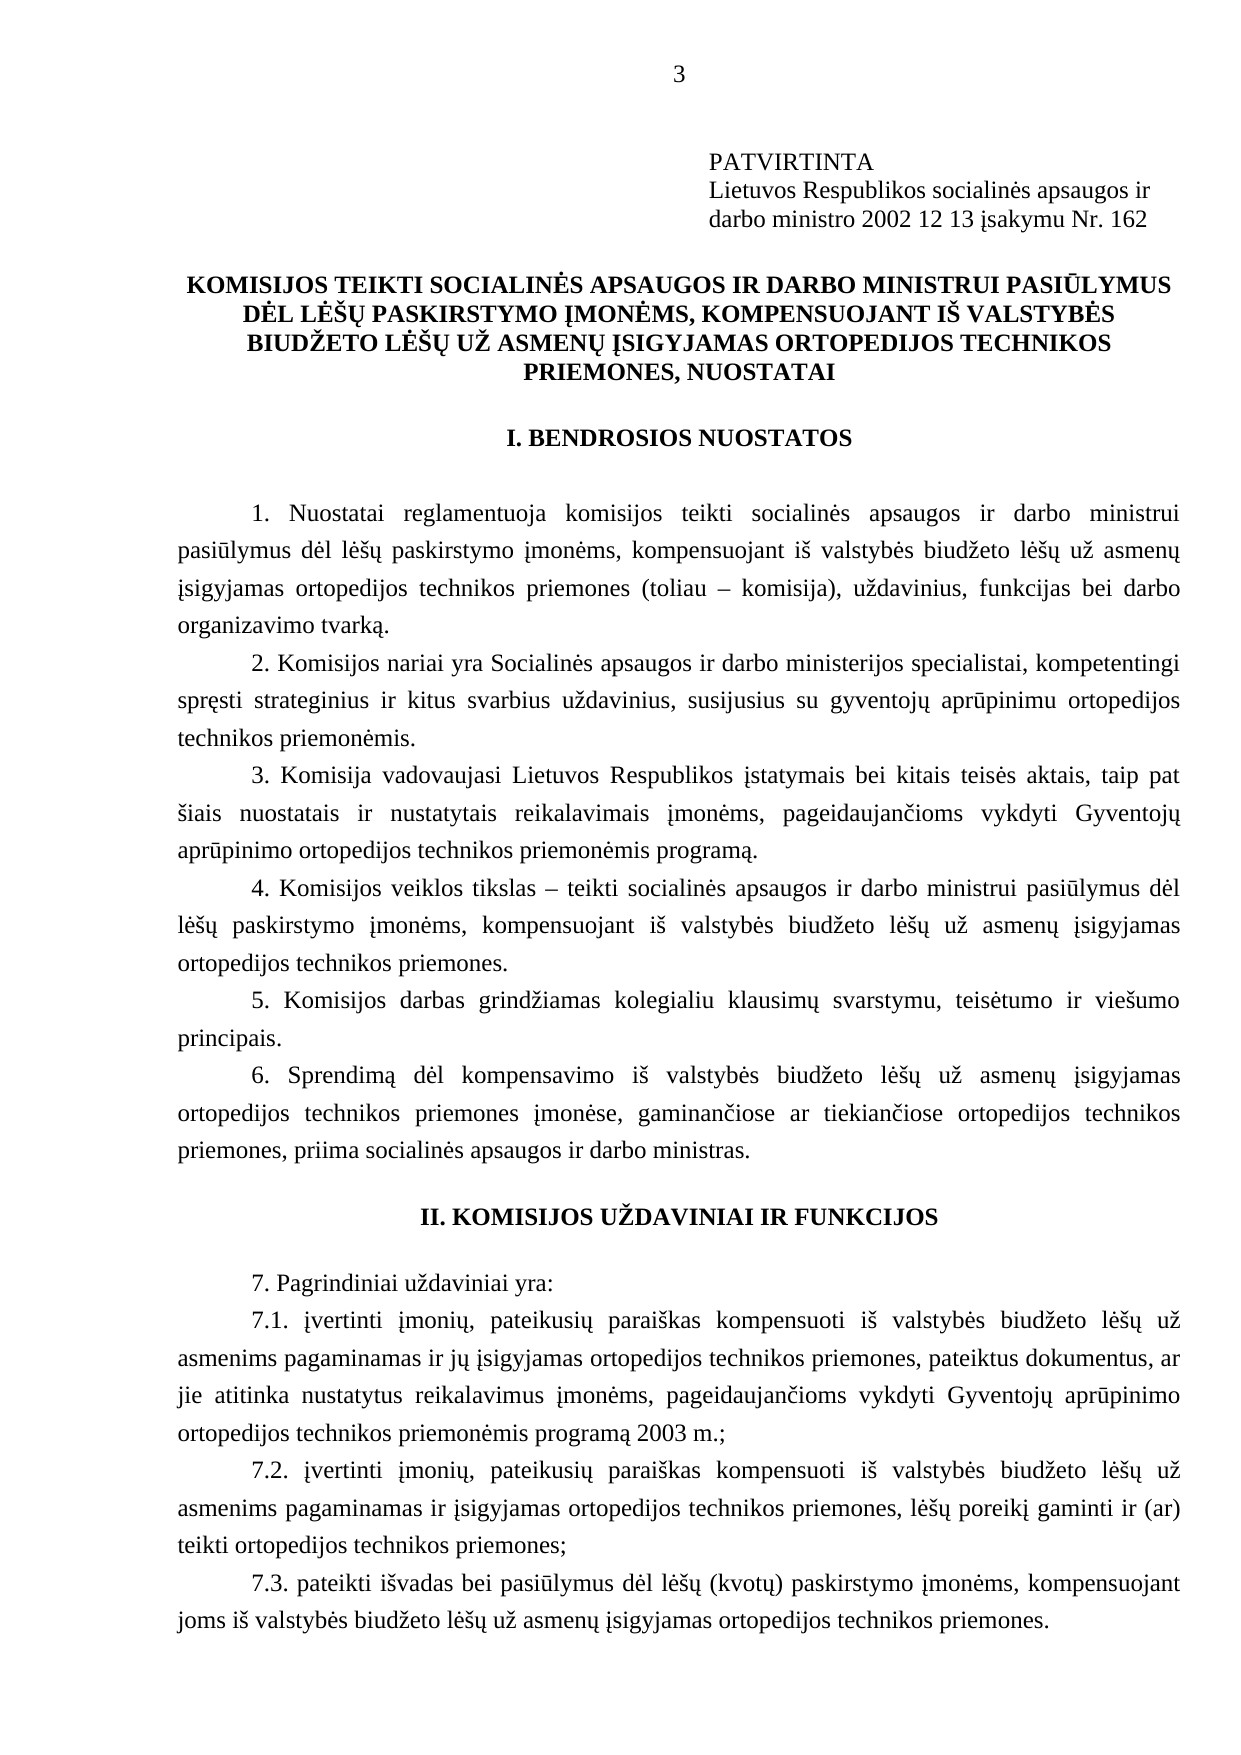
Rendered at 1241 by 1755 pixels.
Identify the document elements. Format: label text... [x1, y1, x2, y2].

text 3. Komisija vadovaujasi Lietuvos Respublikos įstatymais bei kitais teisės aktais, taip pat šiais nuostatais ir nustatytais reikalavimais įmonėms, pageidaujančioms vykdyti Gyventojų aprūpinimo ortopedijos technikos priemonėmis programą. [177, 752, 1181, 864]
text 2. Komisijos nariai yra Socialinės apsaugos ir darbo ministerijos specialistai, kompetentingi spręsti strateginius ir kitus svarbius uždavinius, susijusius su gyventojų aprūpinimu ortopedijos technikos priemonėmis. [177, 639, 1181, 752]
text 7.2. įvertinti įmonių, pateikusių paraiškas kompensuoti iš valstybės biudžeto lėšų už asmenims pagaminamas ir įsigyjamas ortopedijos technikos priemones, lėšų poreikį gaminti ir (ar) teikti ortopedijos technikos priemones; [177, 1447, 1181, 1559]
text 1. Nuostatai reglamentuoja komisijos teikti socialinės apsaugos ir darbo ministrui pasiūlymus dėl lėšų paskirstymo įmonėms, kompensuojant iš valstybės biudžeto lėšų už asmenų įsigyjamas ortopedijos technikos priemones (toliau – komisija), uždavinius, funkcijas bei darbo organizavimo tvarką. [177, 489, 1181, 639]
text Lietuvos Respublikos socialinės apsaugos ir [177, 176, 1181, 204]
text 7. Pagrindiniai uždaviniai yra: [177, 1259, 1181, 1297]
text PATVIRTINTA [177, 147, 1181, 176]
text 4. Komisijos veiklos tikslas – teikti socialinės apsaugos ir darbo ministrui pasiūlymus dėl lėšų paskirstymo įmonėms, kompensuojant iš valstybės biudžeto lėšų už asmenų įsigyjamas ortopedijos technikos priemones. [177, 864, 1181, 977]
text 7.3. pateikti išvadas bei pasiūlymus dėl lėšų (kvotų) paskirstymo įmonėms, kompensuojant joms iš valstybės biudžeto lėšų už asmenų įsigyjamas ortopedijos technikos priemones. [177, 1559, 1181, 1634]
text darbo ministro 2002 12 13 įsakymu Nr. 162 [177, 204, 1181, 233]
text KOMISIJOS TEIKTI SOCIALINĖS APSAUGOS IR DARBO MINISTRUI PASIŪLYMUS DĖL LĖŠŲ PASKIRSTYMO ĮMONĖMS, KOMPENSUOJANT IŠ VALSTYBĖS BIUDŽETO LĖŠŲ UŽ ASMENŲ ĮSIGYJAMAS ORTOPEDIJOS TECHNIKOS PRIEMONES, NUOSTATAI [177, 271, 1181, 386]
text 6. Sprendimą dėl kompensavimo iš valstybės biudžeto lėšų už asmenų įsigyjamas ortopedijos technikos priemones įmonėse, gaminančiose ar tiekiančiose ortopedijos technikos priemones, priima socialinės apsaugos ir darbo ministras. [177, 1052, 1181, 1164]
text 5. Komisijos darbas grindžiamas kolegialiu klausimų svarstymu, teisėtumo ir viešumo principais. [177, 977, 1181, 1052]
text I. BENDROSIOS NUOSTATOS [177, 423, 1181, 452]
text 7.1. įvertinti įmonių, pateikusių paraiškas kompensuoti iš valstybės biudžeto lėšų už asmenims pagaminamas ir jų įsigyjamas ortopedijos technikos priemones, pateiktus dokumentus, ar jie atitinka nustatytus reikalavimus įmonėms, pageidaujančioms vykdyti Gyventojų aprūpinimo ortopedijos technikos priemonėmis programą 2003 m.; [177, 1297, 1181, 1447]
text II. KOMISIJOS UŽDAVINIAI IR FUNKCIJOS [177, 1202, 1181, 1231]
